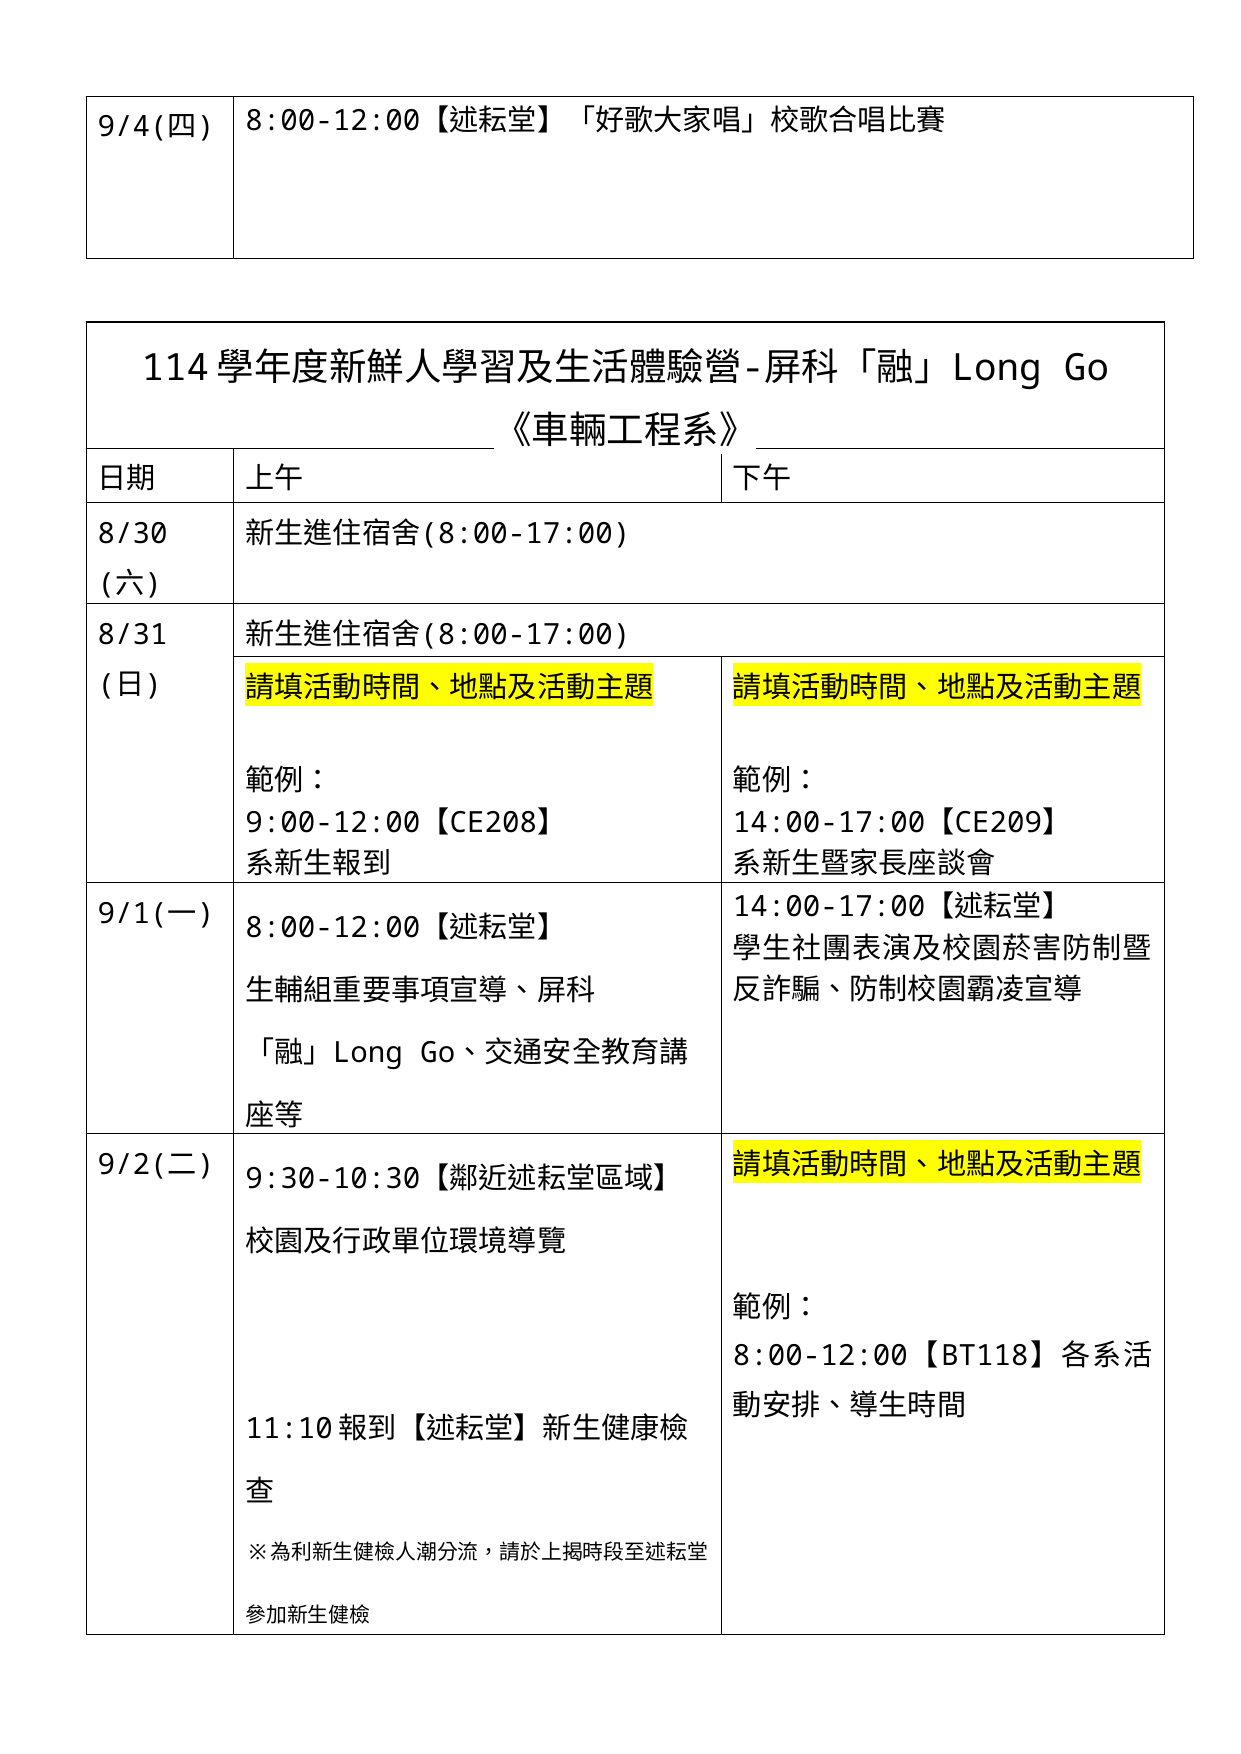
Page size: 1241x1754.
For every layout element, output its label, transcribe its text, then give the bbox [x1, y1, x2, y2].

table_header 114學年度新鮮人學習及生活體驗營-屏科「融」Long Go 《車輛工程系》 [87, 323, 1164, 447]
table_cell 請填活動時間、地點及活動主題 範例： 14:00-17:00【CE209】 系新生暨家長座談會 [722, 657, 1164, 882]
table_cell 8/31(日) [87, 604, 233, 882]
table_cell 新生進住宿舍(8:00-17:00) [234, 503, 1164, 603]
table_cell 9/2(二) [87, 1134, 233, 1634]
table_cell 新生進住宿舍(8:00-17:00) [234, 604, 1164, 656]
table_cell 日期 [87, 449, 233, 502]
table_cell 8:00-12:00【述耘堂】「好歌大家唱」校歌合唱比賽 [234, 97, 1193, 258]
table_cell 上午 [234, 449, 721, 502]
table_cell 9/1(一) [87, 883, 233, 1133]
table_cell 9/4(四) [87, 97, 233, 258]
table_cell 請填活動時間、地點及活動主題 範例： 9:00-12:00【CE208】 系新生報到 [234, 657, 721, 882]
table_cell 14:00-17:00【述耘堂】 學生社團表演及校園菸害防制暨反詐騙、防制校園霸凌宣導 [722, 883, 1164, 1133]
table_cell 8:00-12:00【述耘堂】 生輔組重要事項宣導、屏科「融」Long Go、交通安全教育講座等 [234, 883, 721, 1133]
table_cell 請填活動時間、地點及活動主題 範例： 8:00-12:00【BT118】各系活動安排、導生時間 [722, 1134, 1164, 1634]
table_cell 9:30-10:30【鄰近述耘堂區域】校園及行政單位環境導覽 11:10報到【述耘堂】新生健康檢查 ※為利新生健檢人潮分流，請於上揭時段至述耘堂參加新生健檢 [234, 1134, 721, 1634]
table_cell 8/30(六) [87, 503, 233, 603]
table_cell 下午 [722, 449, 1164, 502]
